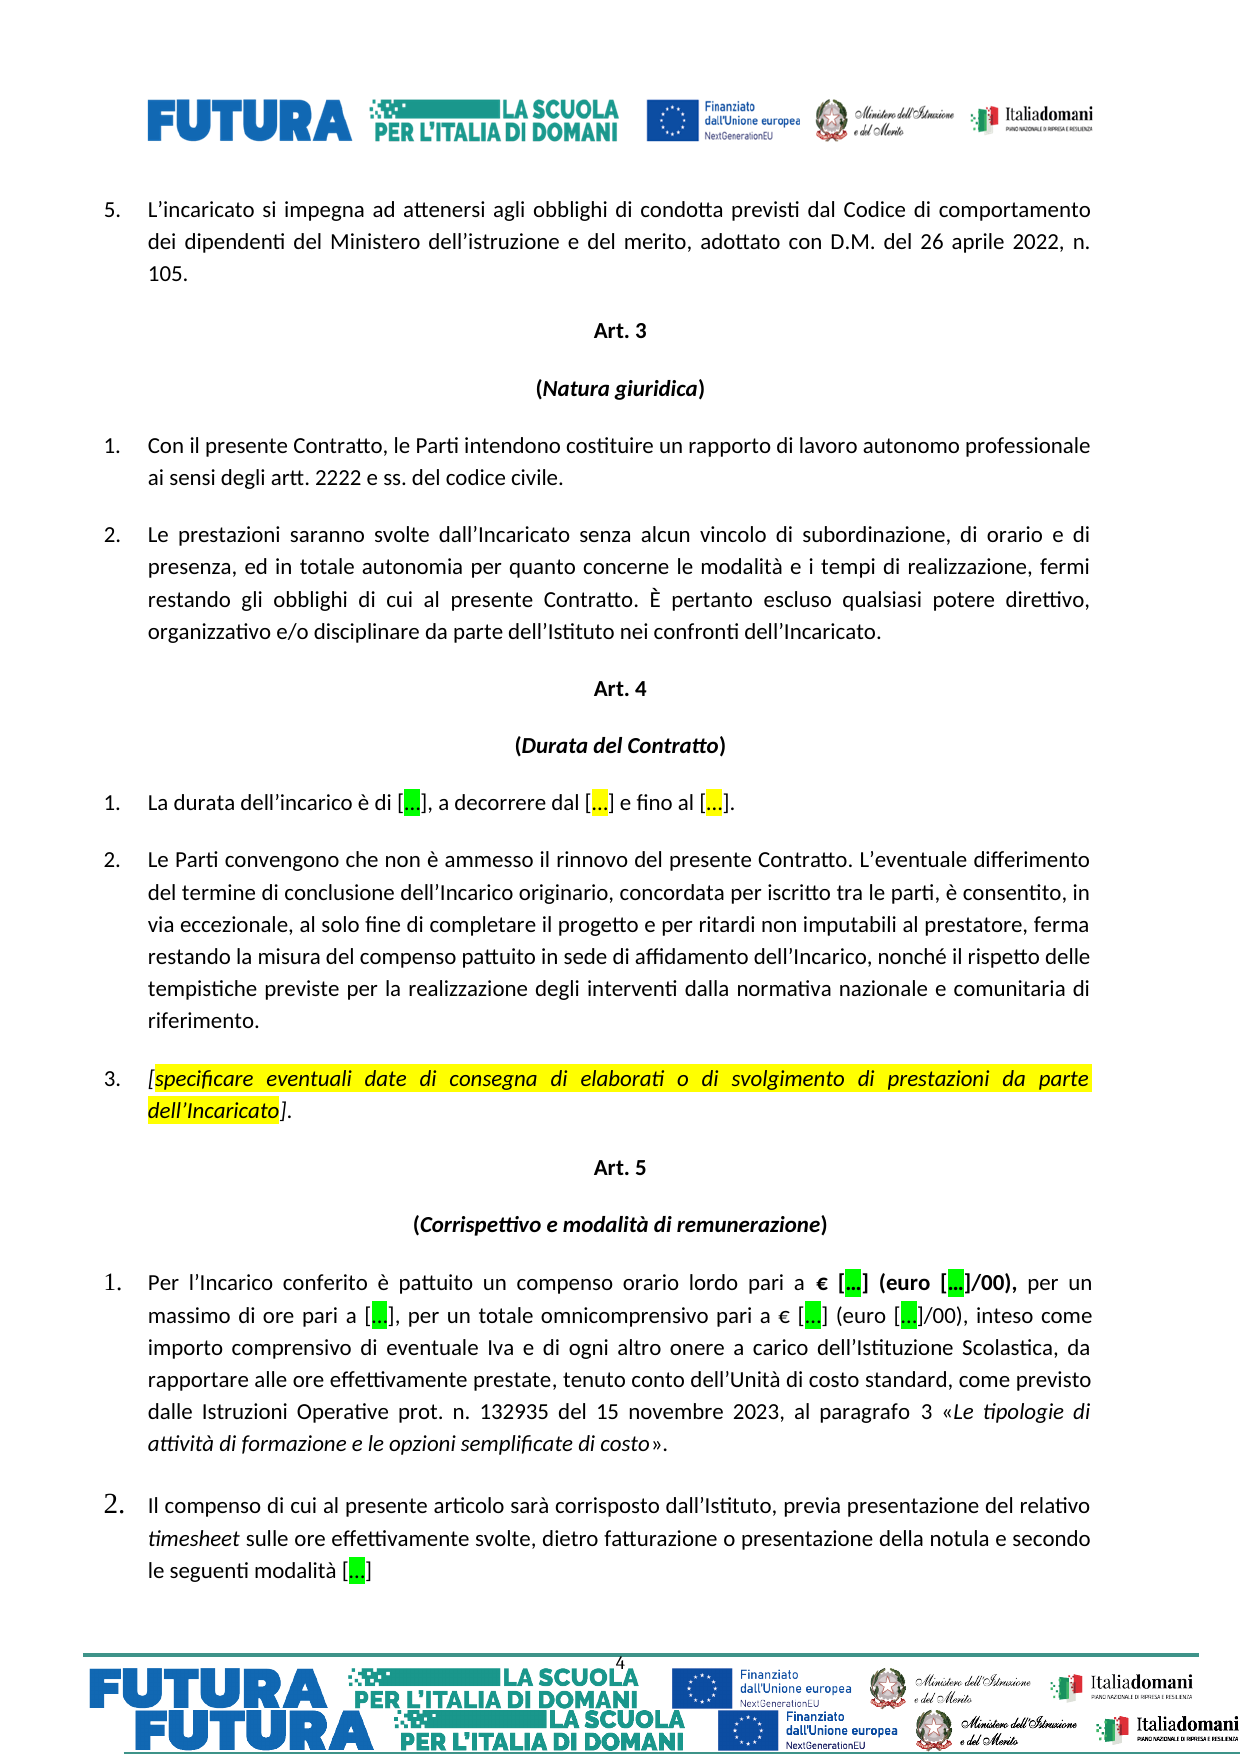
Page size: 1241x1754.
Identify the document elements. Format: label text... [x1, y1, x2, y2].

subtitle (Durata del Contratto) [148, 731, 1092, 759]
list Le prestazioni saranno svolte dall’Incaricato senza alcun vincolo di subordinazione, di orario e di presenza, ed in totale autonomia per quanto concerne le modalità e i tempi di realizzazione, fermi restando gli obblighi di cui al presente Contratto. È pertanto escluso qualsiasi potere direttivo, organizzativo e/o disciplinare da parte dell’Istituto nei confronti dell’Incaricato. [103, 520, 1092, 645]
list Con il presente Contratto, le Parti intendono costituire un rapporto di lavoro autonomo professionale ai sensi degli artt. 2222 e ss. del codice civile. [103, 431, 1092, 491]
subtitle (Natura giuridica) [148, 374, 1092, 402]
subtitle Art. 3 [148, 317, 1092, 344]
list Art. 5 [148, 1153, 1092, 1181]
list Le Parti convengono che non è ammesso il rinnovo del presente Contratto. L’eventuale differimento del termine di conclusione dell’Incarico originario, concordata per iscritto tra le parti, è consentito, in via eccezionale, al solo fine di completare il progetto e per ritardi non imputabili al prestatore, ferma restando la misura del compenso pattuito in sede di affidamento dell’Incarico, nonché il rispetto delle tempistiche previste per la realizzazione degli interventi dalla normativa nazionale e comunitaria di riferimento. [103, 846, 1092, 1034]
list L’incaricato si impegna ad attenersi agli obblighi di condotta previsti dal Codice di comportamento dei dipendenti del Ministero dell’istruzione e del merito, adottato con D.M. del 26 aprile 2022, n. 105. [103, 195, 1092, 287]
subtitle Art. 4 [148, 674, 1092, 702]
list La durata dell’incarico è di […], a decorrere dal […] e fino al […]. [103, 788, 1092, 816]
list (Corrispettivo e modalità di remunerazione) [148, 1210, 1092, 1238]
list Per l’Incarico conferito è pattuito un compenso orario lordo pari a € […] (euro […]/00), per un massimo di ore pari a […], per un totale omnicomprensivo pari a € […] (euro […]/00), inteso come importo comprensivo di eventuale Iva e di ogni altro onere a carico dell’Istituzione Scolastica, da rapportare alle ore effettivamente prestate, tenuto conto dell’Unità di costo standard, come previsto dalle Istruzioni Operative prot. n. 132935 del 15 novembre 2023, al paragrafo 3 «Le tipologie di attività di formazione e le opzioni semplificate di costo». [103, 1267, 1092, 1457]
list Il compenso di cui al presente articolo sarà corrisposto dall’Istituto, previa presentazione del relativo timesheet sulle ore effettivamente svolte, dietro fatturazione o presentazione della notula e secondo le seguenti modalità […] [103, 1487, 1092, 1584]
list [specificare eventuali date di consegna di elaborati o di svolgimento di prestazioni da parte dell’Incaricato]. [103, 1064, 1092, 1124]
